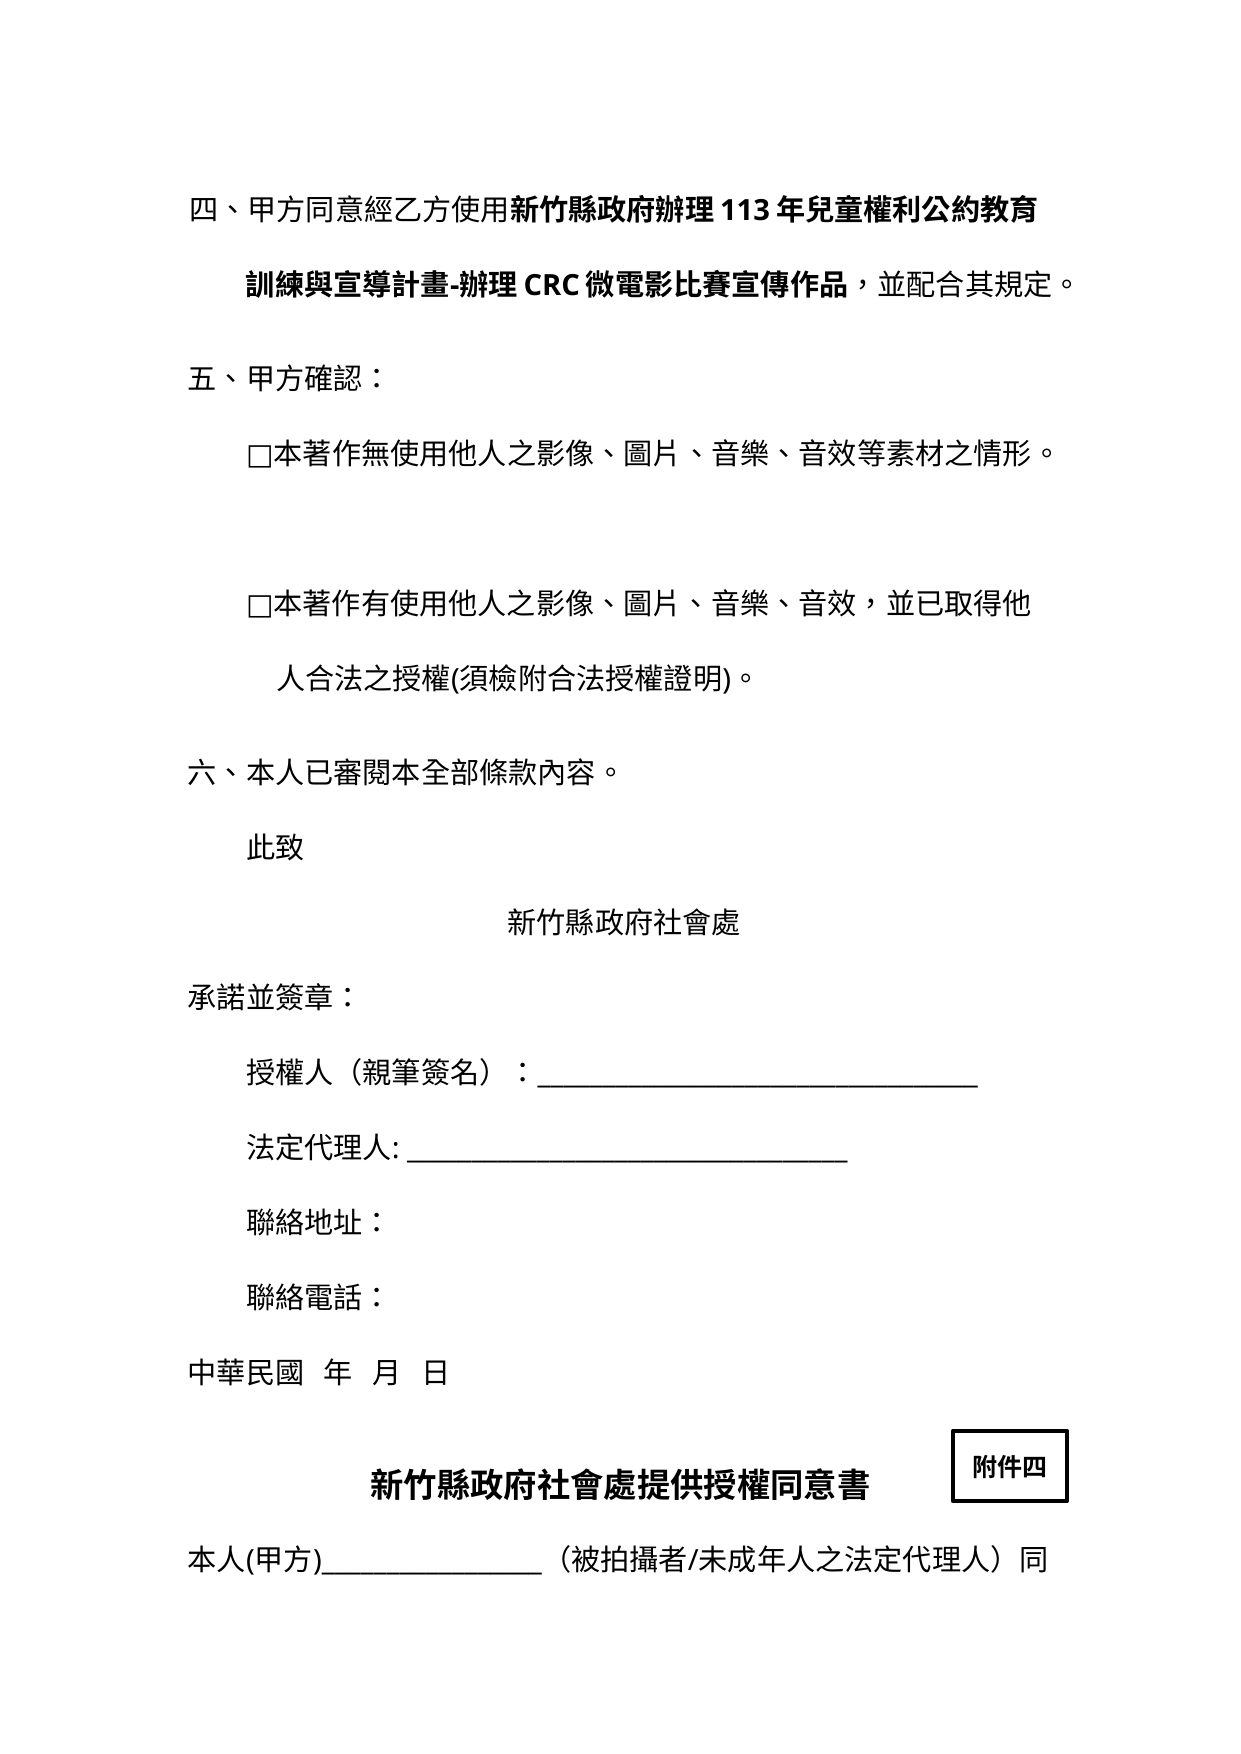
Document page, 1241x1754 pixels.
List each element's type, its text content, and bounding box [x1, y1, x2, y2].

text 新竹縣政府社會處提供授權同意書 [187, 1439, 1053, 1514]
text 授權人（親筆簽名）：__________________________________ [187, 1027, 1053, 1102]
text 法定代理人: __________________________________ [187, 1102, 1053, 1177]
text 六、本人已審閱本全部條款內容。 [187, 727, 1053, 802]
text 五、甲方確認： [187, 333, 1053, 408]
text 附件四 [968, 1448, 1052, 1484]
text □本著作無使用他人之影像、圖片、音樂、音效等素材之情形。 [187, 408, 1053, 558]
text 中華民國 年 月 日 [187, 1327, 1053, 1402]
text □本著作有使用他人之影像、圖片、音樂、音效，並已取得他人合法之授權(須檢附合法授權證明)。 [246, 558, 1053, 708]
text 四、甲方同意經乙方使用新竹縣政府辦理113年兒童權利公約教育訓練與宣導計畫-辦理CRC微電影比賽宣傳作品，並配合其規定。 [189, 164, 1053, 314]
text 本人(甲方)_________________（被拍攝者/未成年人之法定代理人）同 [187, 1514, 1053, 1589]
text 聯絡電話： [187, 1252, 1053, 1327]
text 新竹縣政府社會處 [187, 877, 1053, 952]
text 聯絡地址： [187, 1177, 1053, 1252]
text 承諾並簽章： [187, 952, 1053, 1027]
text 此致 [187, 802, 1053, 877]
